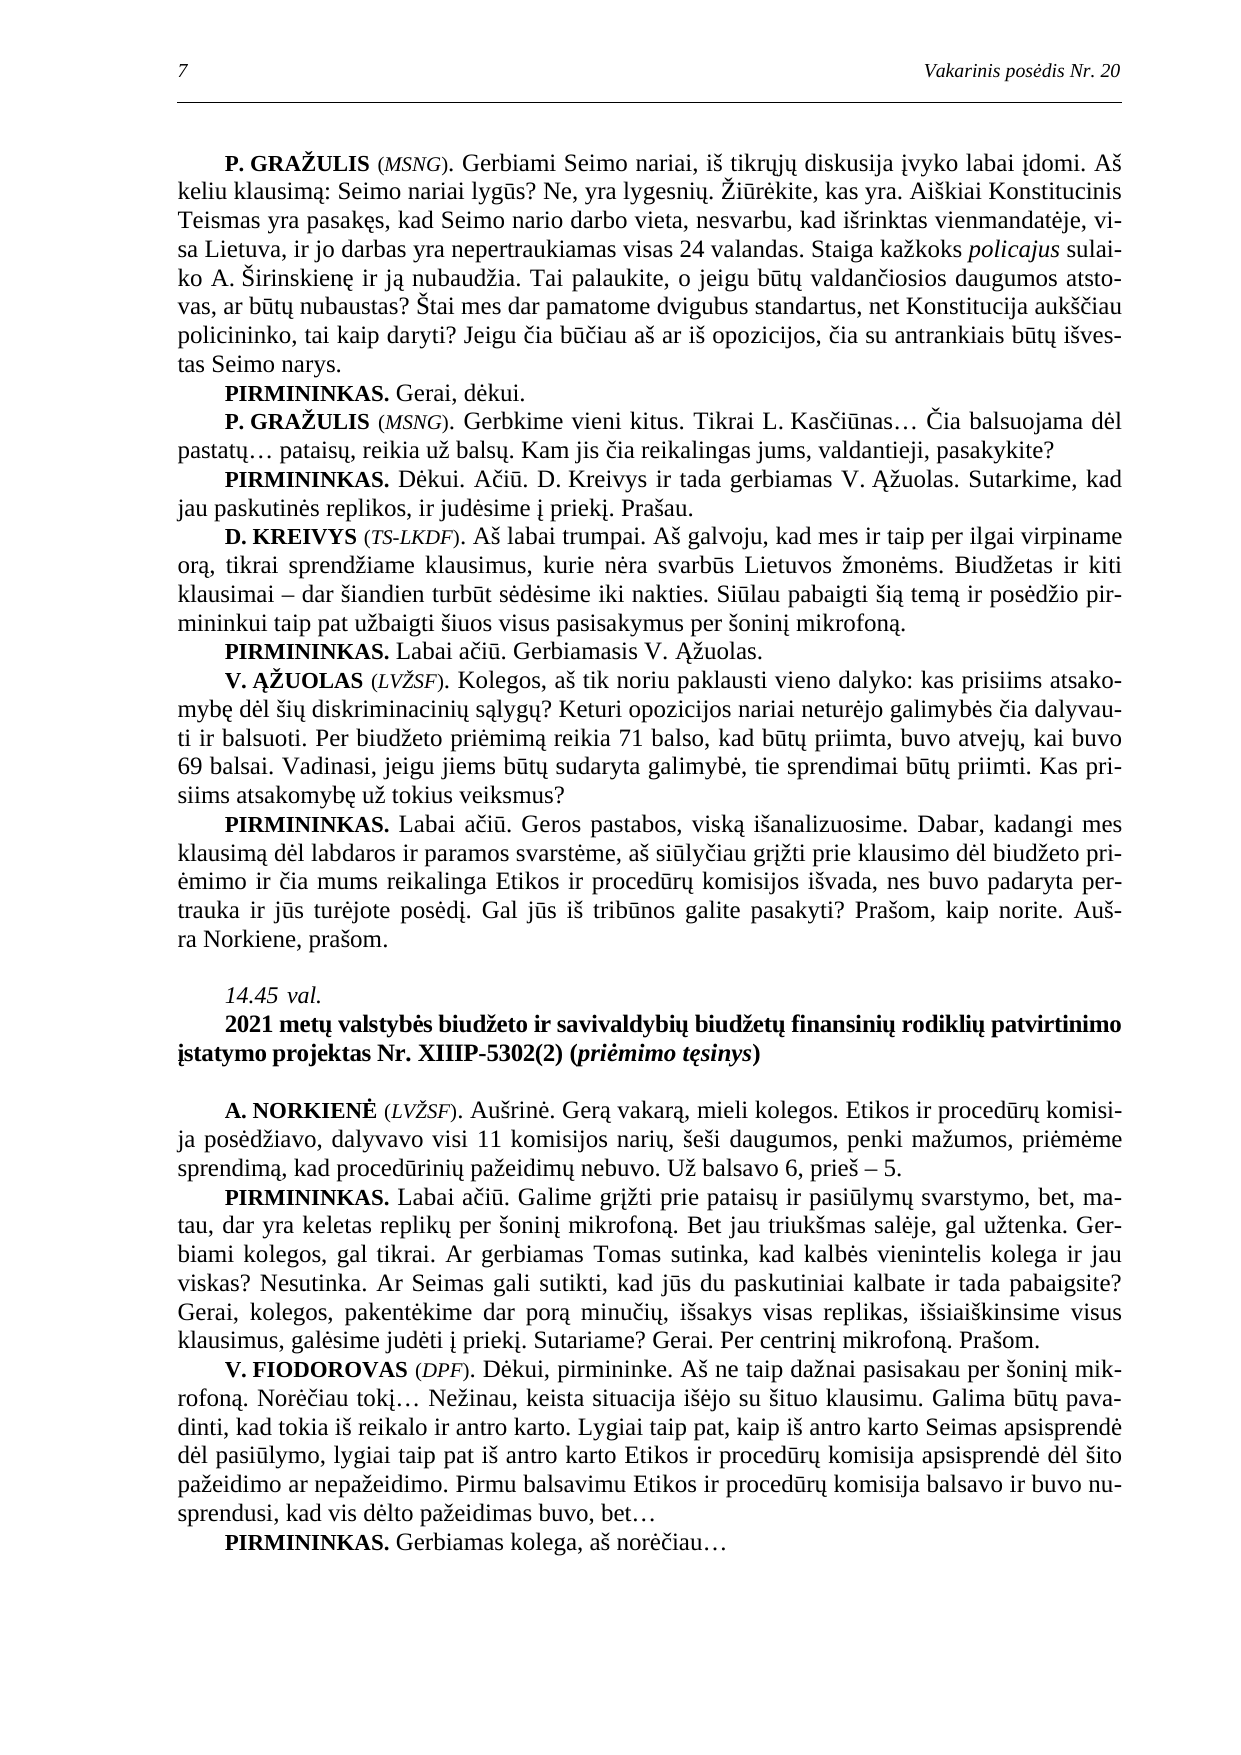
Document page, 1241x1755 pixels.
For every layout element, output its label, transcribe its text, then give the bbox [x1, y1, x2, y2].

text PIRMININKAS. Ge­rai, dė­kui. [177, 378, 1122, 406]
text P. GRAŽULIS (MSNG). Ger­bia­mi Sei­mo na­riai, iš tik­rų­jų dis­ku­si­ja įvy­ko la­bai įdo­mi. Aš ke­liu klau­si­mą: Sei­mo na­riai ly­gūs? Ne, yra ly­ges­nių. Žiū­rė­ki­te, kas yra. Aiš­kiai Kon­sti­tu­ci­nis Teis­mas yra pa­sa­kęs, kad Sei­mo na­rio dar­bo vie­ta, ne­svar­bu, kad iš­rink­tas vien­man­da­tė­je, vi­sa Lie­tu­va, ir jo dar­bas yra ne­per­trau­kia­mas vi­sas 24 va­lan­das. Stai­ga kaž­koks po­li­ca­jus su­lai­ko A. Ši­rins­kie­nę ir ją nu­bau­džia. Tai pa­lau­ki­te, o jei­gu bū­tų val­dan­čio­sios dau­gu­mos at­sto­vas, ar bū­tų nu­baus­tas? Štai mes dar pa­ma­to­me dvi­gu­bus stan­dar­tus, net Kon­sti­tu­ci­ja aukš­čiau po­li­ci­nin­ko, tai kaip da­ry­ti? Jei­gu čia bū­čiau aš ar iš opo­zi­ci­jos, čia su ant­ran­kiais bū­tų iš­ves­tas Sei­mo na­rys. [177, 148, 1122, 378]
text V. ĄŽUOLAS (LVŽSF). Ko­le­gos, aš tik no­riu pa­klaus­ti vie­no da­ly­ko: kas pri­si­ims at­sa­ko­my­bę dėl šių dis­kri­mi­na­ci­nių są­ly­gų? Ke­tu­ri opo­zi­ci­jos na­riai ne­tu­rė­jo ga­li­my­bės čia da­ly­vau­ti ir bal­suo­ti. Per biu­dže­to pri­ėmi­mą rei­kia 71 bal­so, kad bū­tų pri­im­ta, bu­vo at­ve­jų, kai bu­vo 69 bal­sai. Va­di­na­si, jei­gu jiems bū­tų su­da­ry­ta ga­li­my­bė, tie spren­di­mai bū­tų pri­im­ti. Kas pri­si­ims at­sa­ko­my­bę už to­kius veiks­mus? [177, 665, 1122, 809]
text P. GRAŽULIS (MSNG). Gerb­ki­me vie­ni ki­tus. Tik­rai L. Kas­čiū­nas… Čia bal­suo­ja­ma dėl pa­sta­tų… pa­tai­sų, rei­kia už bal­sų. Kam jis čia rei­ka­lin­gas jums, val­dan­tie­ji, pa­sa­ky­ki­te? [177, 406, 1122, 464]
text 14.45 val. [224, 981, 1122, 1009]
text PIRMININKAS. La­bai ačiū. Ge­ros pa­sta­bos, vis­ką iš­ana­li­zuo­si­me. Da­bar, ka­dan­gi mes klau­si­mą dėl lab­da­ros ir pa­ra­mos svars­tė­me, aš siū­ly­čiau grįž­ti prie klau­si­mo dėl biu­dže­to pri­ėmi­mo ir čia mums rei­ka­lin­ga Eti­kos ir pro­ce­dū­rų ko­mi­si­jos iš­va­da, nes bu­vo pa­da­ry­ta per­trau­ka ir jūs tu­rė­jo­te po­sė­dį. Gal jūs iš tri­bū­nos ga­li­te pa­sa­ky­ti? Pra­šom, kaip no­ri­te. Auš­ra Nor­kie­ne, pra­šom. [177, 809, 1122, 953]
text D. KREIVYS (TS-LKDF). Aš la­bai trum­pai. Aš gal­vo­ju, kad mes ir taip per il­gai vir­pi­na­me orą, tik­rai spren­džia­me klau­si­mus, ku­rie nė­ra svar­būs Lie­tu­vos žmo­nėms. Biu­dže­tas ir ki­ti klau­si­mai – dar šian­dien tur­būt sė­dė­si­me iki nak­ties. Siū­lau pa­baig­ti šią te­mą ir po­sė­džio pir­mi­nin­kui taip pat už­baig­ti šiuos vi­sus pa­si­sa­ky­mus per šo­ni­nį mik­ro­fo­ną. [177, 521, 1122, 636]
text V. FIODOROVAS (DPF). Dė­kui, pir­mi­nin­ke. Aš ne taip daž­nai pa­si­sa­kau per šo­ni­nį mik­ro­fo­ną. No­rė­čiau to­kį… Ne­ži­nau, keis­ta si­tu­a­ci­ja iš­ėjo su ši­tuo klau­si­mu. Ga­li­ma bū­tų pa­va­din­ti, kad to­kia iš rei­ka­lo ir an­tro kar­to. Ly­giai taip pat, kaip iš an­tro kar­to Sei­mas ap­si­spren­dė dėl pa­siū­ly­mo, ly­giai taip pat iš an­tro kar­to Eti­kos ir pro­ce­dū­rų ko­mi­si­ja ap­si­spren­dė dėl ši­to pa­žei­di­mo ar ne­pa­žei­di­mo. Pir­mu bal­sa­vi­mu Eti­kos ir pro­ce­dū­rų ko­mi­si­ja bal­sa­vo ir bu­vo nu­spren­du­si, kad vis dėl­to pa­žei­di­mas bu­vo, bet… [177, 1354, 1122, 1527]
text 2021 me­tų vals­ty­bės biu­dže­to ir sa­vi­val­dy­bių biu­dže­tų fi­nan­si­nių ro­dik­lių patvirtini­mo įsta­ty­mo pro­jek­tas Nr. XIIIP-5302(2) (pri­ėmi­mo tę­si­nys) [177, 1009, 1122, 1067]
text PIRMININKAS. Ger­bia­mas ko­le­ga, aš no­rė­čiau… [177, 1527, 1122, 1555]
text PIRMININKAS. La­bai ačiū. Ger­bia­ma­sis V. Ąžuo­las. [177, 636, 1122, 665]
text PIRMININKAS. La­bai ačiū. Ga­li­me grįž­ti prie pa­tai­sų ir pa­siū­ly­mų svars­ty­mo, bet, ma­tau, dar yra ke­le­tas re­pli­kų per šo­ni­nį mik­ro­fo­ną. Bet jau triukš­mas sa­lė­je, gal už­ten­ka. Ger­bia­mi ko­le­gos, gal tik­rai. Ar ger­bia­mas To­mas su­tin­ka, kad kal­bės vie­nin­te­lis ko­le­ga ir jau vis­kas? Ne­su­tin­ka. Ar Sei­mas ga­li su­tik­ti, kad jūs du pas­ku­ti­niai kal­ba­te ir ta­da pa­baig­si­te? Ge­rai, ko­le­gos, pa­ken­tė­ki­me dar po­rą mi­nu­čių, iš­sa­kys vi­sas re­pli­kas, iš­si­aiš­kin­si­me vi­sus klau­si­mus, ga­lė­si­me ju­dė­ti į prie­kį. Su­ta­ria­me? Ge­rai. Per cen­tri­nį mik­ro­fo­ną. Pra­šom. [177, 1182, 1122, 1354]
text PIRMININKAS. Dė­kui. Ačiū. D. Krei­vys ir ta­da ger­bia­mas V. Ąžuo­las. Su­tar­ki­me, kad jau pas­ku­ti­nės re­pli­kos, ir ju­dė­si­me į prie­kį. Pra­šau. [177, 464, 1122, 521]
text A. NORKIENĖ (LVŽSF). Auš­ri­nė. Ge­rą va­ka­rą, mie­li ko­le­gos. Eti­kos ir pro­ce­dū­rų ko­mi­si­ja po­sė­džia­vo, da­ly­va­vo vi­si 11 ko­mi­si­jos na­rių, še­ši dau­gu­mos, pen­ki ma­žu­mos, pri­ėmė­me spren­di­mą, kad pro­ce­dū­ri­nių pa­žei­di­mų ne­bu­vo. Už bal­sa­vo 6, prieš – 5. [177, 1095, 1122, 1182]
